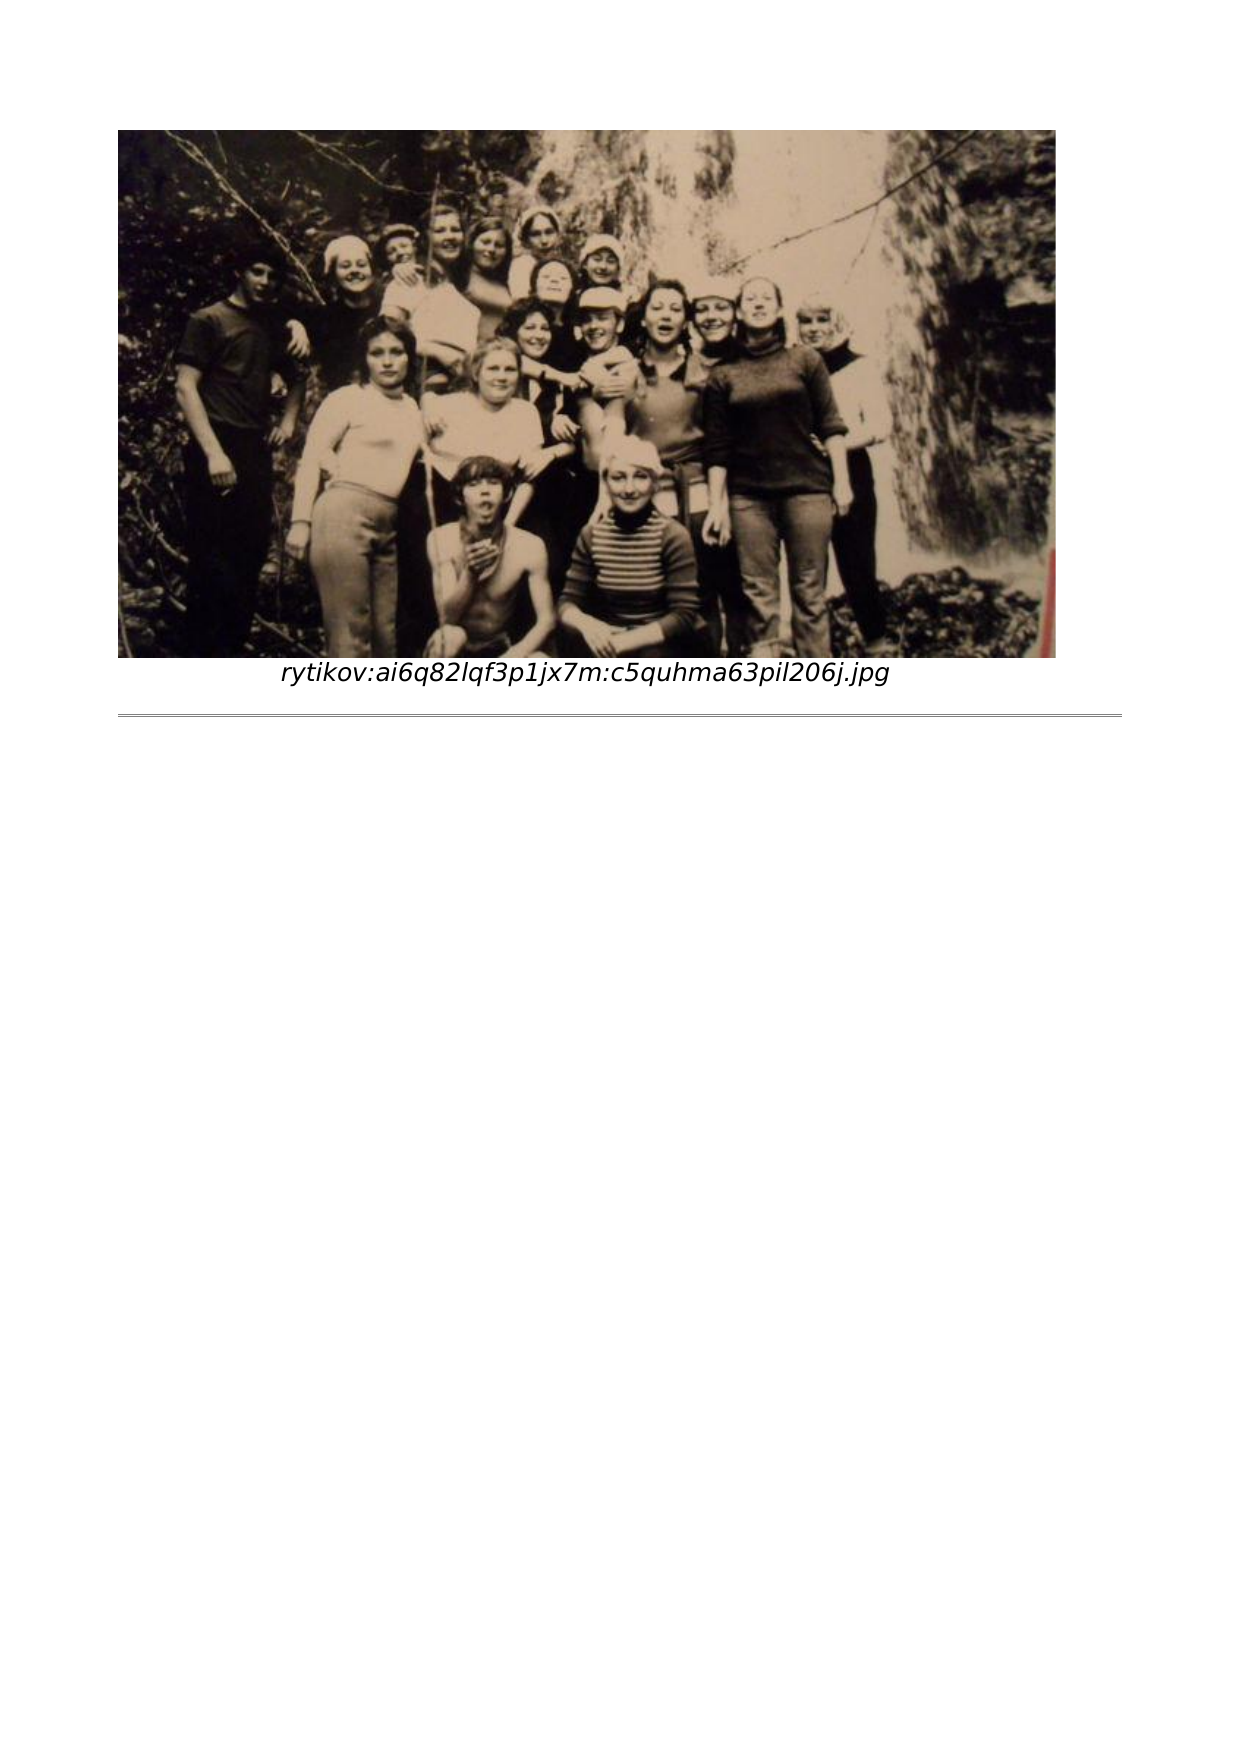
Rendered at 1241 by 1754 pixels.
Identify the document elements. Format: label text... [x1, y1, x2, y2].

picture [118, 130, 1056, 658]
text rytikov:ai6q82lqf3p1jx7m:c5quhma63pil206j.jpg [118, 658, 1056, 687]
